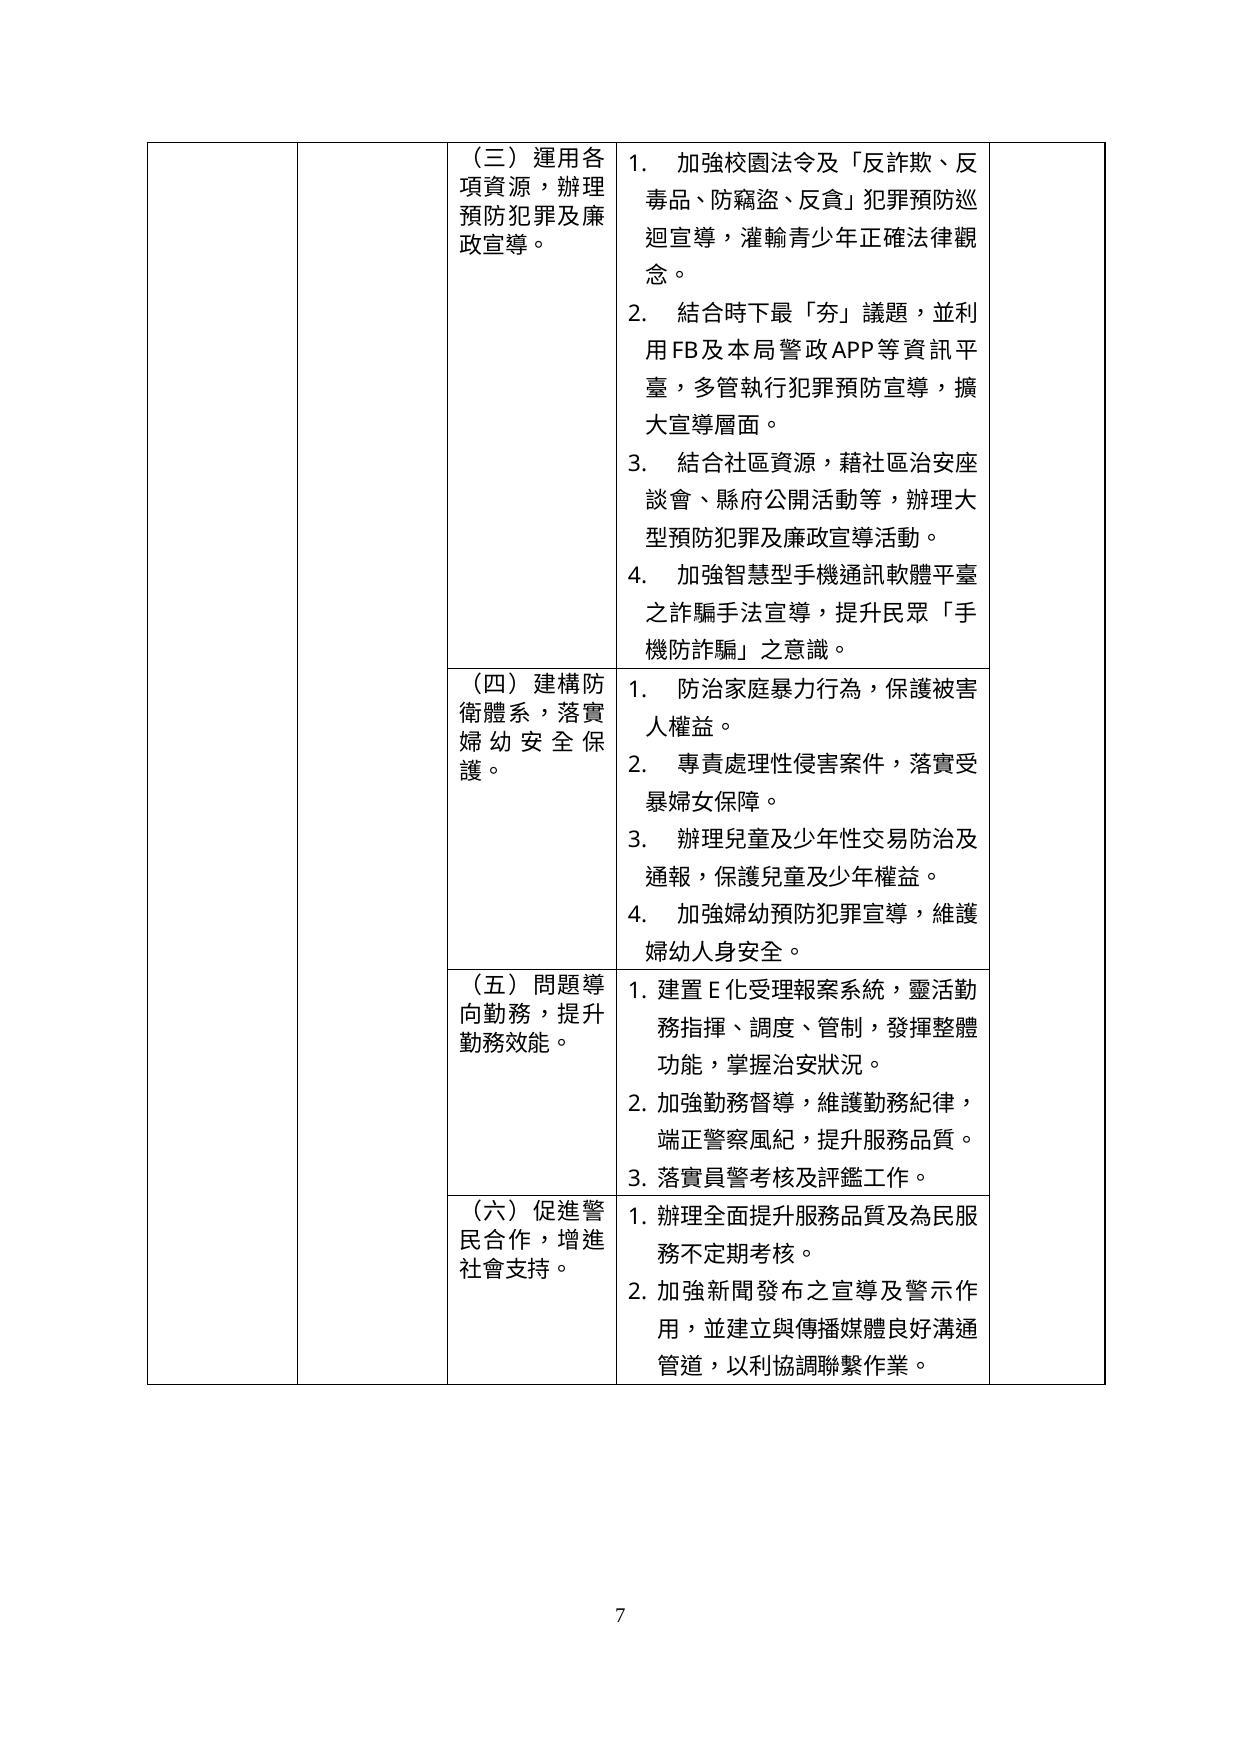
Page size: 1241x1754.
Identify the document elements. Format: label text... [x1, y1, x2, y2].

table_cell 辦理全面提升服務品質及為民服務不定期考核。 加強新聞發布之宣導及警示作用，並建立與傳播媒體良好溝通管道，以利協調聯繫作業。 [617, 1196, 989, 1383]
table_cell 防治家庭暴力行為，保護被害人權益。 專責處理性侵害案件，落實受暴婦女保障。 辦理兒童及少年性交易防治及通報，保護兒童及少年權益。 加強婦幼預防犯罪宣導，維護婦幼人身安全。 [617, 669, 989, 969]
table_cell [298, 143, 447, 1383]
table_cell （六）促進警民合作，增進社會支持。 [448, 1196, 616, 1383]
table_cell （四）建構防衛體系，落實婦幼安全保護。 [448, 669, 616, 969]
table_cell （三）運用各項資源，辦理預防犯罪及廉政宣導。 [448, 143, 616, 668]
table_cell [990, 143, 1104, 1383]
table_cell 建置E化受理報案系統，靈活勤務指揮、調度、管制，發揮整體功能，掌握治安狀況。 加強勤務督導，維護勤務紀律，端正警察風紀，提升服務品質。 落實員警考核及評鑑工作。 [617, 970, 989, 1195]
table_cell 加強校園法令及「反詐欺、反毒品、防竊盜、反貪」犯罪預防巡迴宣導，灌輸青少年正確法律觀念。 結合時下最「夯」議題，並利用FB及本局警政APP等資訊平臺，多管執行犯罪預防宣導，擴大宣導層面。 結合社區資源，藉社區治安座談會、縣府公開活動等，辦理大型預防犯罪及廉政宣導活動。 加強智慧型手機通訊軟體平臺之詐騙手法宣導，提升民眾「手機防詐騙」之意識。 [617, 143, 989, 668]
table_cell （五）問題導向勤務，提升勤務效能。 [448, 970, 616, 1195]
table_cell [148, 143, 297, 1383]
